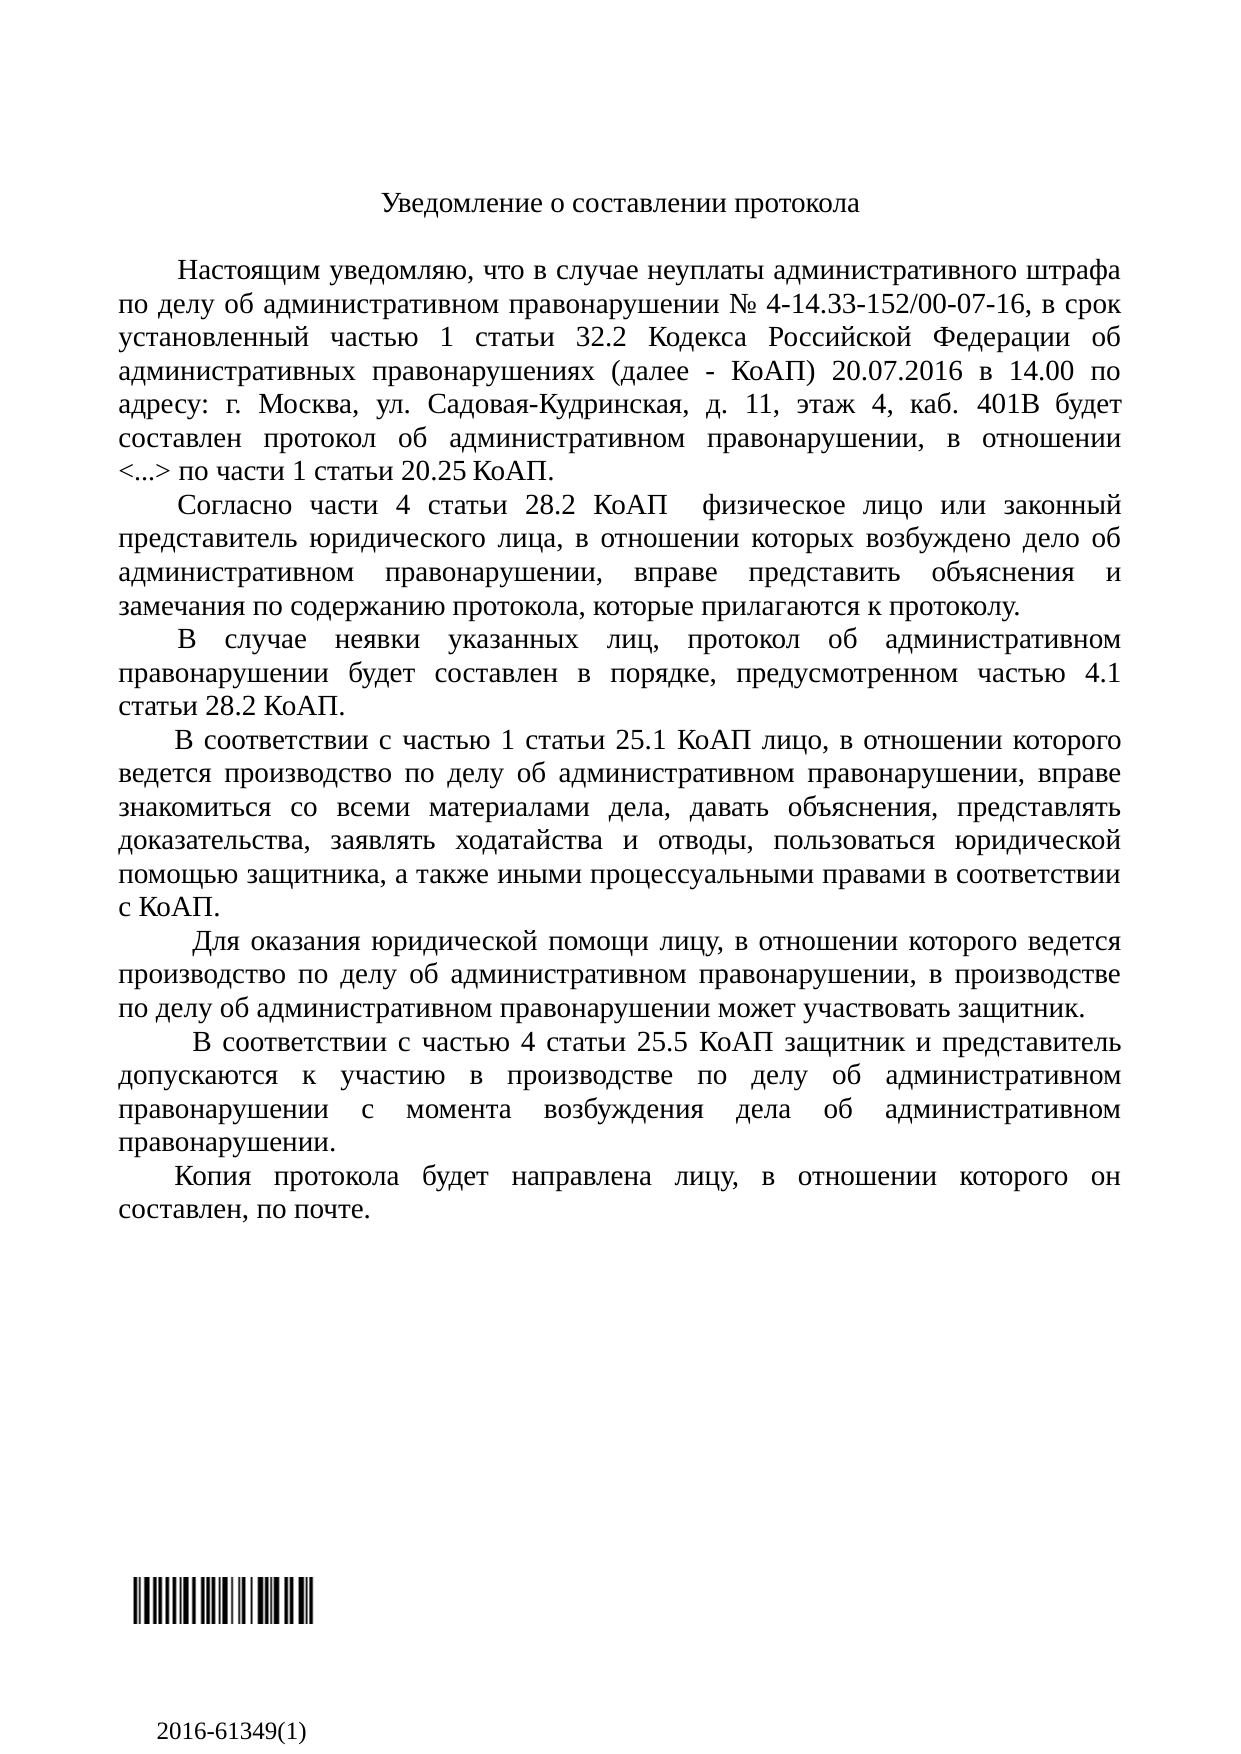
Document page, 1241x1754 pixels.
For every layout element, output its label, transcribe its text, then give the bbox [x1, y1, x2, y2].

text В случае неявки указанных лиц, протокол об административном правонарушении будет составлен в порядке, предусмотренном частью 4.1 статьи 28.2 КоАП. [118, 621, 1122, 722]
text Копия протокола будет направлена лицу, в отношении которого он составлен, по почте. [118, 1158, 1122, 1225]
text Для оказания юридической помощи лицу, в отношении которого ведется производство по делу об административном правонарушении, в производстве по делу об административном правонарушении может участвовать защитник. [118, 923, 1122, 1024]
text Уведомление о составлении протокола [118, 185, 1122, 219]
picture [118, 1577, 331, 1624]
text В соответствии с частью 1 статьи 25.1 КоАП лицо, в отношении которого ведется производство по делу об административном правонарушении, вправе знакомиться со всеми материалами дела, давать объяснения, представлять доказательства, заявлять ходатайства и отводы, пользоваться юридической помощью защитника, а также иными процессуальными правами в соответствии с КоАП. [118, 722, 1122, 923]
text В соответствии с частью 4 статьи 25.5 КоАП защитник и представитель допускаются к участию в производстве по делу об административном правонарушении с момента возбуждения дела об административном правонарушении. [118, 1024, 1122, 1158]
text Согласно части 4 статьи 28.2 КоАП физическое лицо или законный представитель юридического лица, в отношении которых возбуждено дело об административном правонарушении, вправе представить объяснения и замечания по содержанию протокола, которые прилагаются к протоколу. [118, 487, 1122, 621]
text Настоящим уведомляю, что в случае неуплаты административного штрафа по делу об административном правонарушении № 4-14.33-152/00-07-16, в срок установленный частью 1 статьи 32.2 Кодекса Российской Федерации об административных правонарушениях (далее - КоАП) 20.07.2016 в 14.00 по адресу: г. Москва, ул. Садовая-Кудринская, д. 11, этаж 4, каб. 401В будет составлен протокол об административном правонарушении, в отношении <...> по части 1 статьи 20.25 КоАП. [118, 252, 1122, 487]
